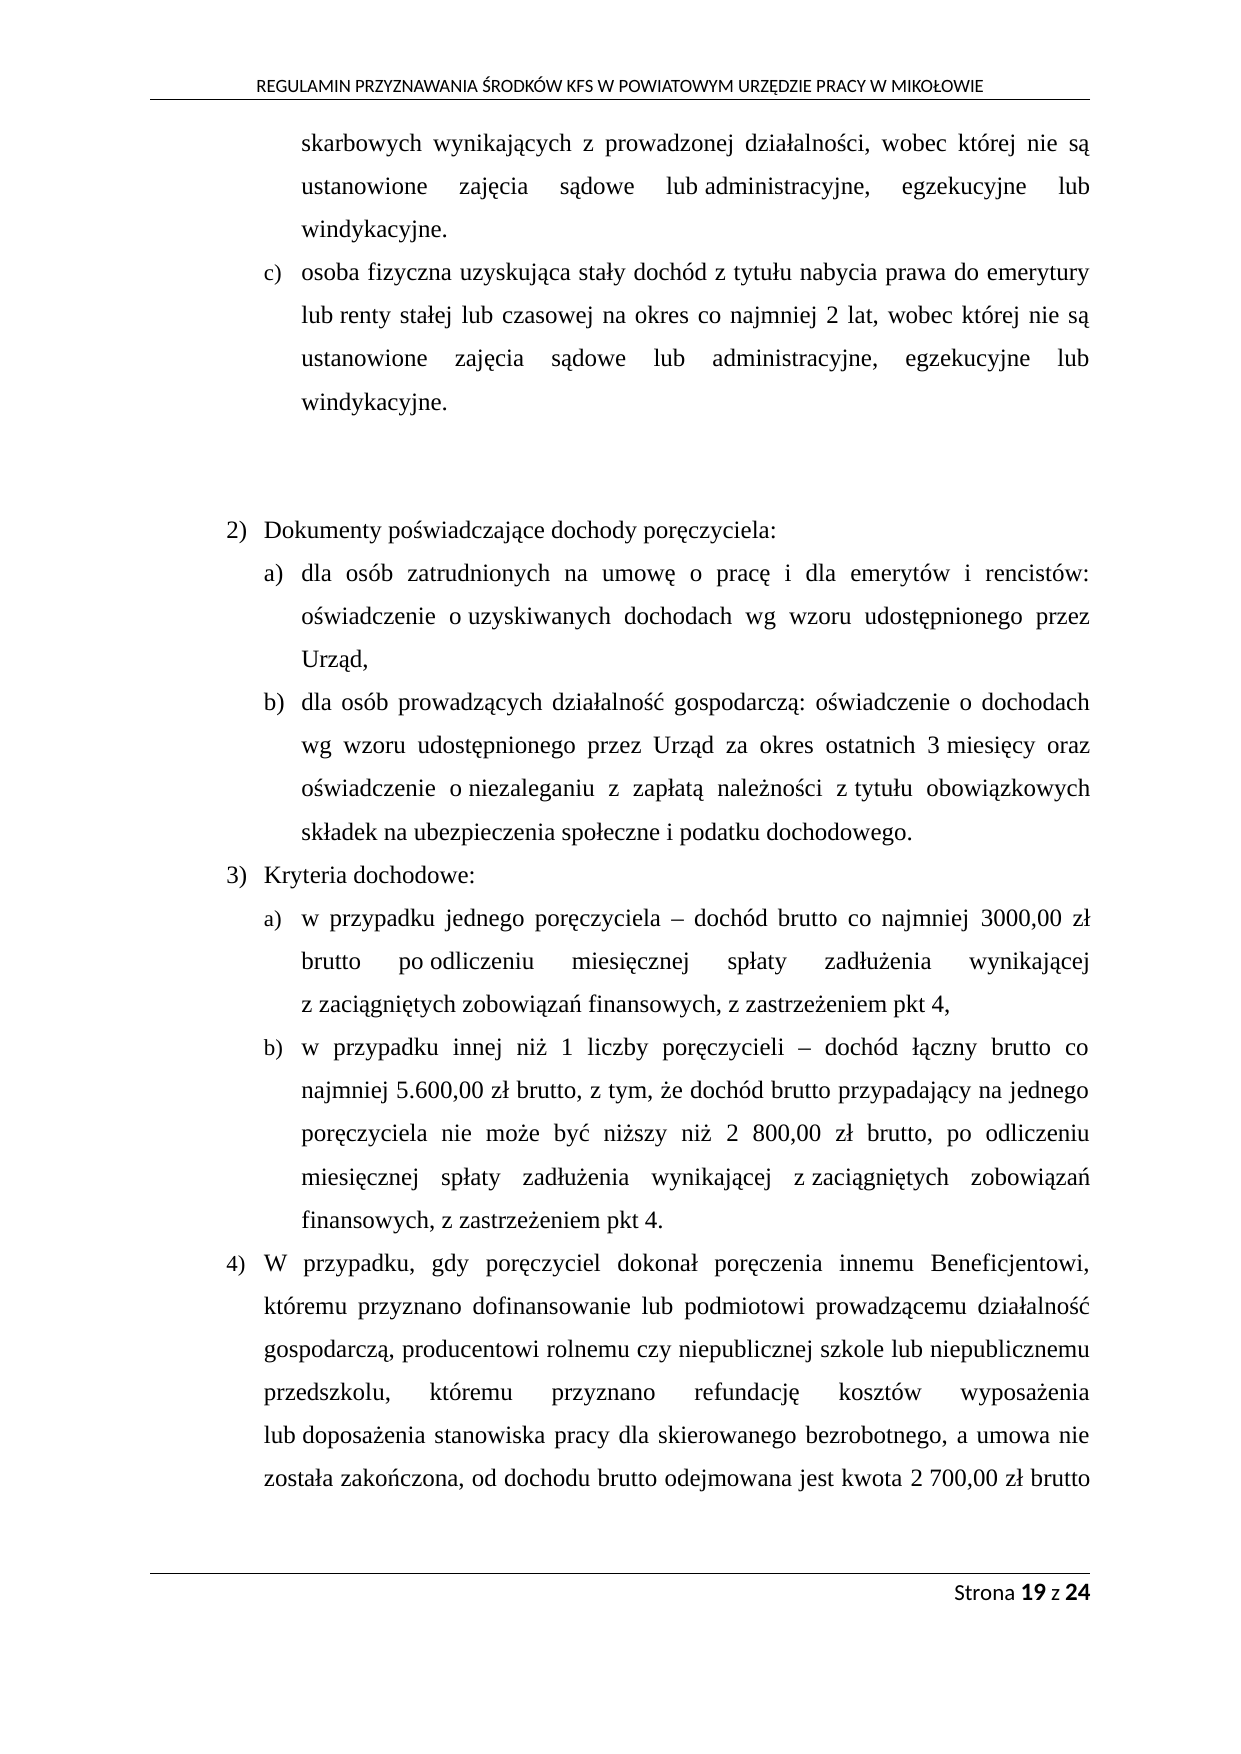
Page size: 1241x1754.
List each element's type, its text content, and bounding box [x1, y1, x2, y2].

list dla osób prowadzących działalność gospodarczą: oświadczenie o dochodach wg wzoru udostępnionego przez Urząd za okres ostatnich 3 miesięcy oraz oświadczenie o niezaleganiu z zapłatą należności z tytułu obowiązkowych składek na ubezpieczenia społeczne i podatku dochodowego. [264, 687, 1090, 845]
list osoba fizyczna uzyskująca stały dochód z tytułu nabycia prawa do emerytury lub renty stałej lub czasowej na okres co najmniej 2 lat, wobec której nie są ustanowione zajęcia sądowe lub administracyjne, egzekucyjne lub windykacyjne. [264, 257, 1090, 415]
list Dokumenty poświadczające dochody poręczyciela: [226, 515, 1090, 543]
list w przypadku jednego poręczyciela – dochód brutto co najmniej 3000,00 zł brutto po odliczeniu miesięcznej spłaty zadłużenia wynikającej z zaciągniętych zobowiązań finansowych, z zastrzeżeniem pkt 4, [264, 903, 1090, 1018]
list dla osób zatrudnionych na umowę o pracę i dla emerytów i rencistów: oświadczenie o uzyskiwanych dochodach wg wzoru udostępnionego przez Urząd, [264, 558, 1090, 673]
list Kryteria dochodowe: [226, 860, 1090, 888]
list W przypadku, gdy poręczyciel dokonał poręczenia innemu Beneficjentowi, któremu przyznano dofinansowanie lub podmiotowi prowadzącemu działalność gospodarczą, producentowi rolnemu czy niepublicznej szkole lub niepublicznemu przedszkolu, któremu przyznano refundację kosztów wyposażenia lub doposażenia stanowiska pracy dla skierowanego bezrobotnego, a umowa nie została zakończona, od dochodu brutto odejmowana jest kwota 2 700,00 zł brutto [226, 1248, 1090, 1492]
list skarbowych wynikających z prowadzonej działalności, wobec której nie są ustanowione zajęcia sądowe lub administracyjne, egzekucyjne lub windykacyjne. [264, 128, 1090, 243]
list w przypadku innej niż 1 liczby poręczycieli – dochód łączny brutto co najmniej 5.600,00 zł brutto, z tym, że dochód brutto przypadający na jednego poręczyciela nie może być niższy niż 2 800,00 zł brutto, po odliczeniu miesięcznej spłaty zadłużenia wynikającej z zaciągniętych zobowiązań finansowych, z zastrzeżeniem pkt 4. [264, 1032, 1090, 1233]
